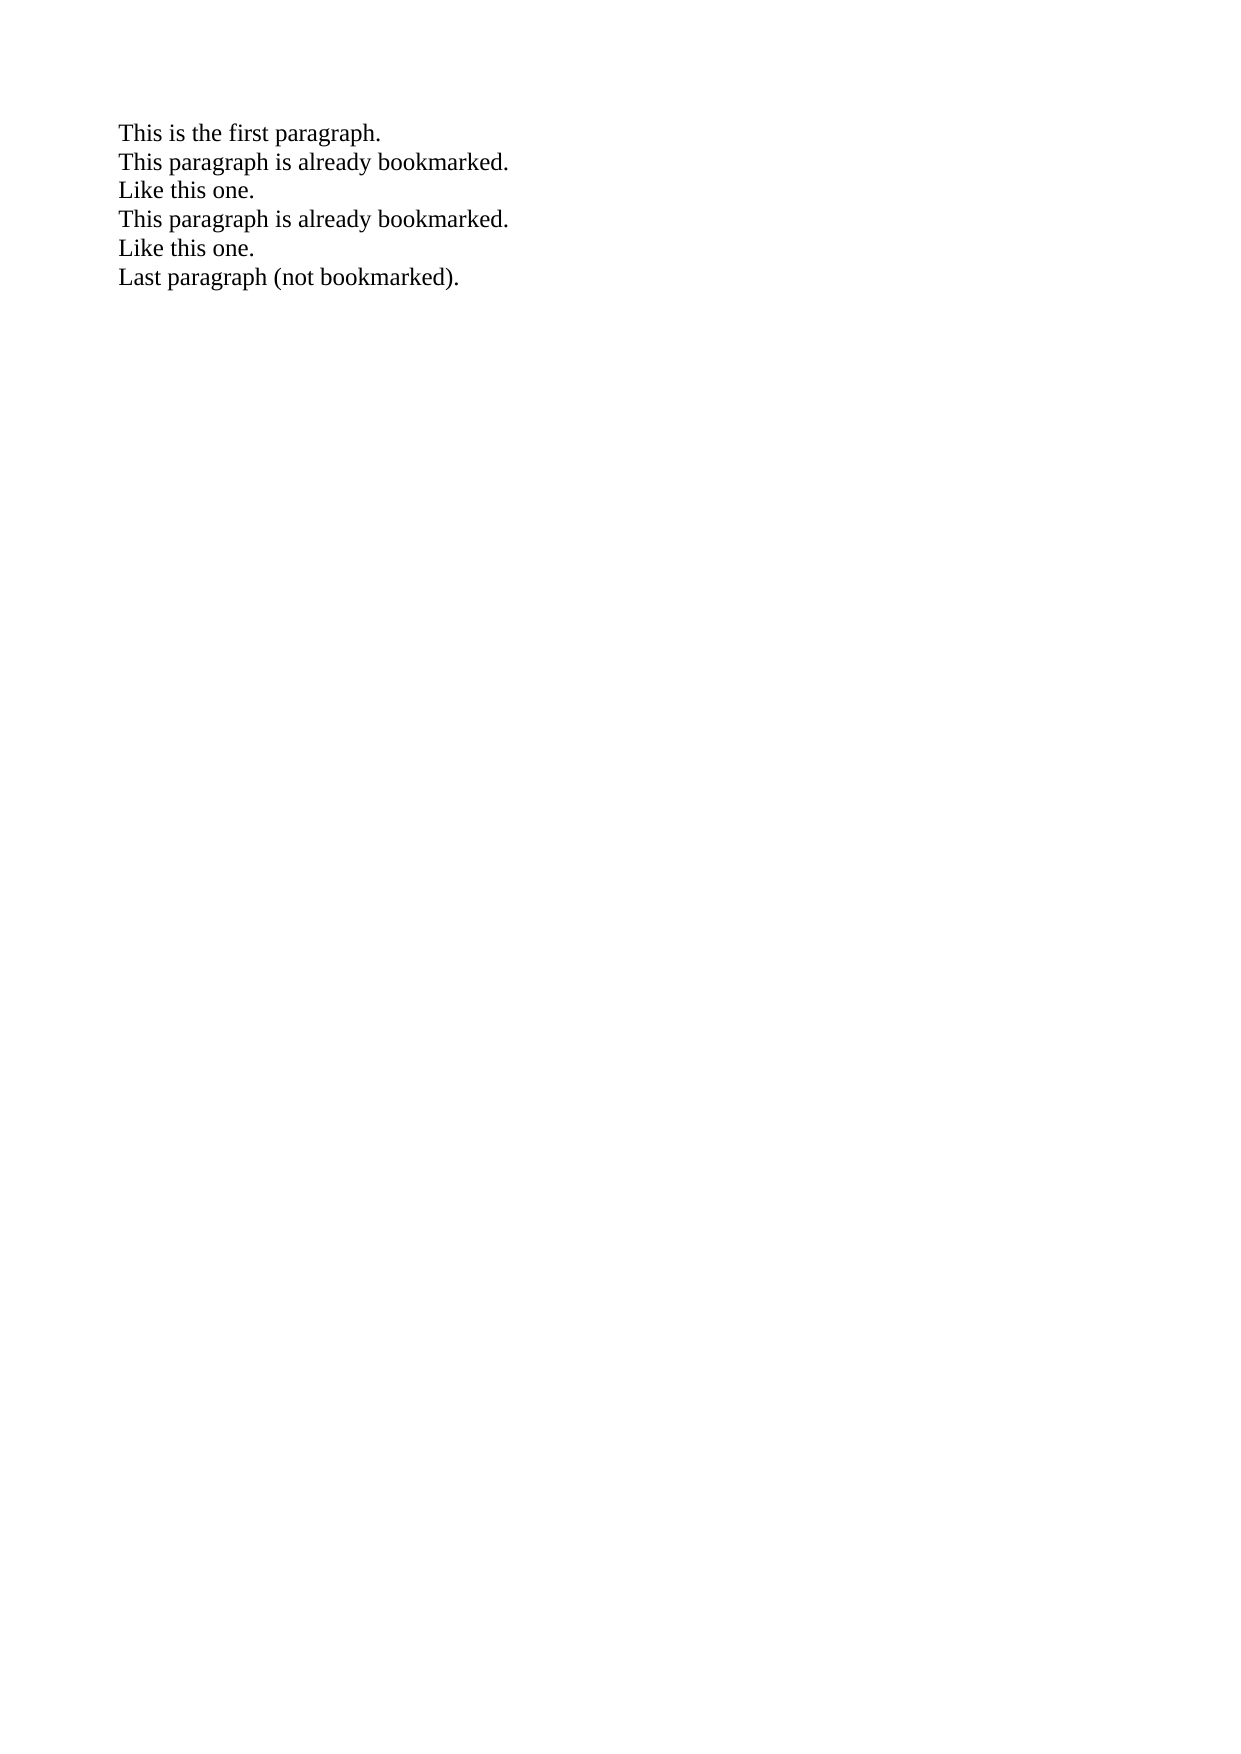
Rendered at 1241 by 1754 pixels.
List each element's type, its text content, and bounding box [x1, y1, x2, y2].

text This paragraph is already bookmarked. [118, 147, 1122, 176]
text Like this one. [118, 233, 1122, 262]
text Last paragraph (not bookmarked). [118, 262, 1122, 291]
text Like this one. [118, 176, 1122, 204]
text This paragraph is already bookmarked. [118, 204, 1122, 233]
text This is the first paragraph. [118, 118, 1122, 147]
